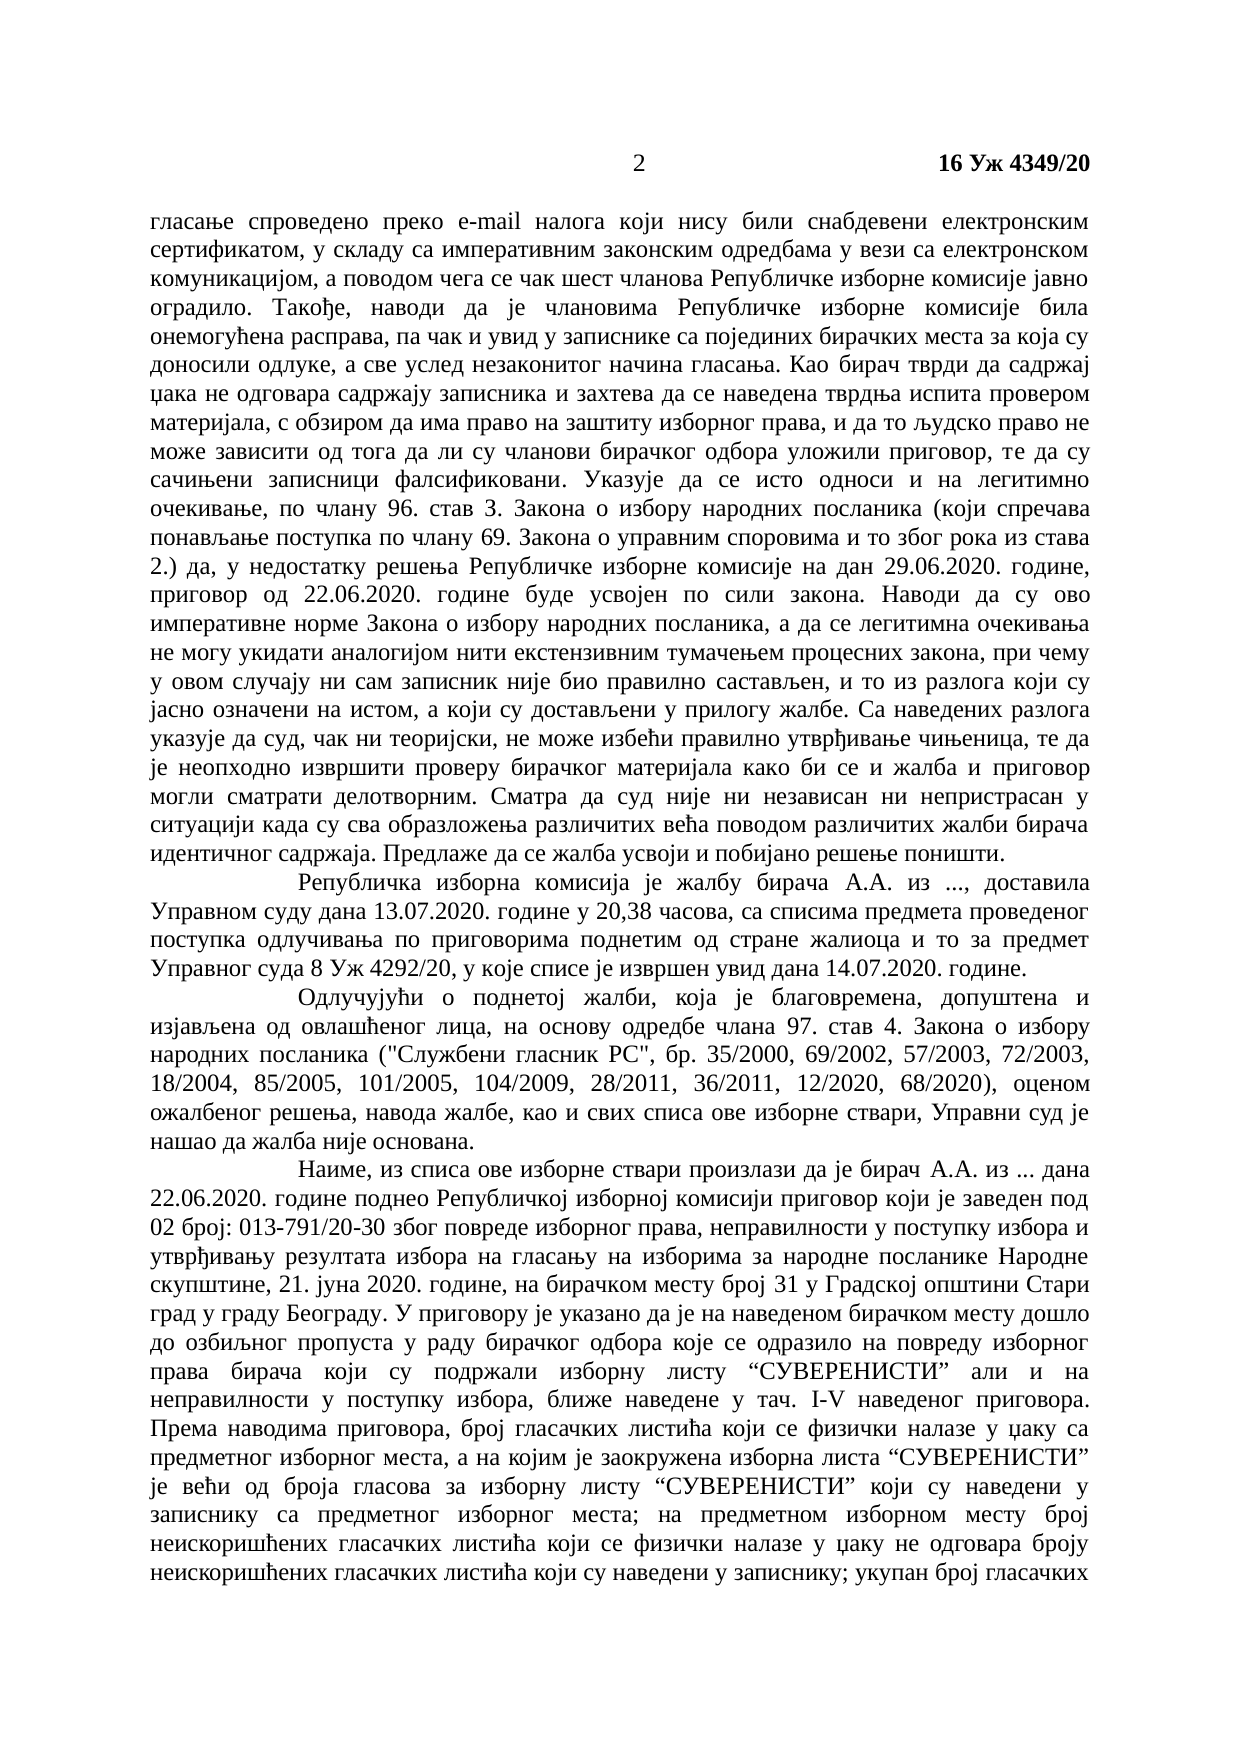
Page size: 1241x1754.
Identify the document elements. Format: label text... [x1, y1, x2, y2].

text Одлучујући о поднетој жалби, која је благовремена, допуштена и изјављена од овлашћеног лица, на основу одредбе члана 97. став 4. Закона о избору народних посланика ("Службени гласник РС", бр. 35/2000, 69/2002, 57/2003, 72/2003, 18/2004, 85/2005, 101/2005, 104/2009, 28/2011, 36/2011, 12/2020, 68/2020), оценом ожалбеног решења, навода жалбе, као и свих списа ове изборне ствари, Управни суд је нашао да жалба није основана. [150, 982, 1090, 1154]
text гласање спроведено преко e-mail налога који нису били снабдевени електронским сертификатом, у складу са императивним законским одредбама у вези са електронском комуникацијом, а поводом чега се чак шест чланова Републичке изборне комисије јавно оградило. Такође, наводи да је члановима Републичке изборне комисије била онемогућена расправа, па чак и увид у записнике са појединих бирачких места за која су доносили одлуке, а све услед незаконитог начина гласања. Као бирач тврди да садржај џака не одговара садржају записника и захтева да се наведена тврдња испита провером материјала, с обзиром да има право на заштиту изборног права, и да то људско право не може зависити од тога да ли су чланови бирачког одбора уложили приговор, те да су сачињени записници фалсификовани. Указује да се исто односи и на легитимно очекивање, по члану 96. став З. Закона о избору народних посланика (који спречава понављање поступка по члану 69. Закона о управним споровима и то због рока из става 2.) да, у недостатку решења Републичке изборне комисије на дан 29.06.2020. године, приговор од 22.06.2020. године буде усвојен по сили закона. Наводи да су ово императивне норме Закона о избору народних посланика, а да се легитимна очекивања не могу укидати аналогијом нити екстензивним тумачењем процесних закона, при чему у овом случају ни сам записник није био правилно састављен, и то из разлога који су јасно означени на истом, а који су достављени у прилогу жалбе. Са наведених разлога указује да суд, чак ни теоријски, не може избећи правилно утврђивање чињеница, те да је неопходно извршити проверу бирачког материјала како би се и жалба и приговор могли сматрати делотворним. Сматра да суд није ни независан ни непристрасан у ситуацији када су сва образложења различитих већа поводом различитих жалби бирача идентичног садржаја. Предлаже да се жалба усвоји и побијано решење поништи. [150, 206, 1090, 867]
text Наиме, из списа ове изборне ствари произлази да је бирач A.A. из ... дана 22.06.2020. године поднео Републичкој изборној комисији приговор који је заведен под 02 број: 013-791/20-30 због повреде изборног права, неправилности у поступку избора и утврђивању резултата избора на гласању на изборима за народне посланике Народне скупштине, 21. јуна 2020. године, на бирачком месту број 31 у Градској општини Стари град у граду Београду. У приговору је указано да је на наведеном бирачком месту дошло до озбиљног пропуста у раду бирачког одбора које се одразило на повреду изборног права бирача који су подржали изборну листу “СУВЕРЕНИСТИ” али и на неправилности у поступку избора, ближе наведене у тач. I-V наведеног приговора. Према наводима приговора, број гласачких листића који се физички налазе у џаку са предметног изборног места, а на којим је заокружена изборна листа “СУВЕРЕНИСТИ” је већи од броја гласова за изборну листу “СУВЕРЕНИСТИ” који су наведени у записнику са предметног изборног места; на предметном изборном месту број неискоришћених гласачких листића који се физички налазе у џаку не одговара броју неискоришћених гласачких листића који су наведени у записнику; укупан број гласачких [150, 1154, 1090, 1586]
text Републичка изборна комисија је жалбу бирача A.A. из ..., доставила Управном суду дана 13.07.2020. године у 20,38 часова, са списима предмета проведеног поступка одлучивања по приговорима поднетим од стране жалиоца и то за предмет Управног суда 8 Уж 4292/20, у које списе је извршен увид дана 14.07.2020. године. [150, 867, 1090, 982]
